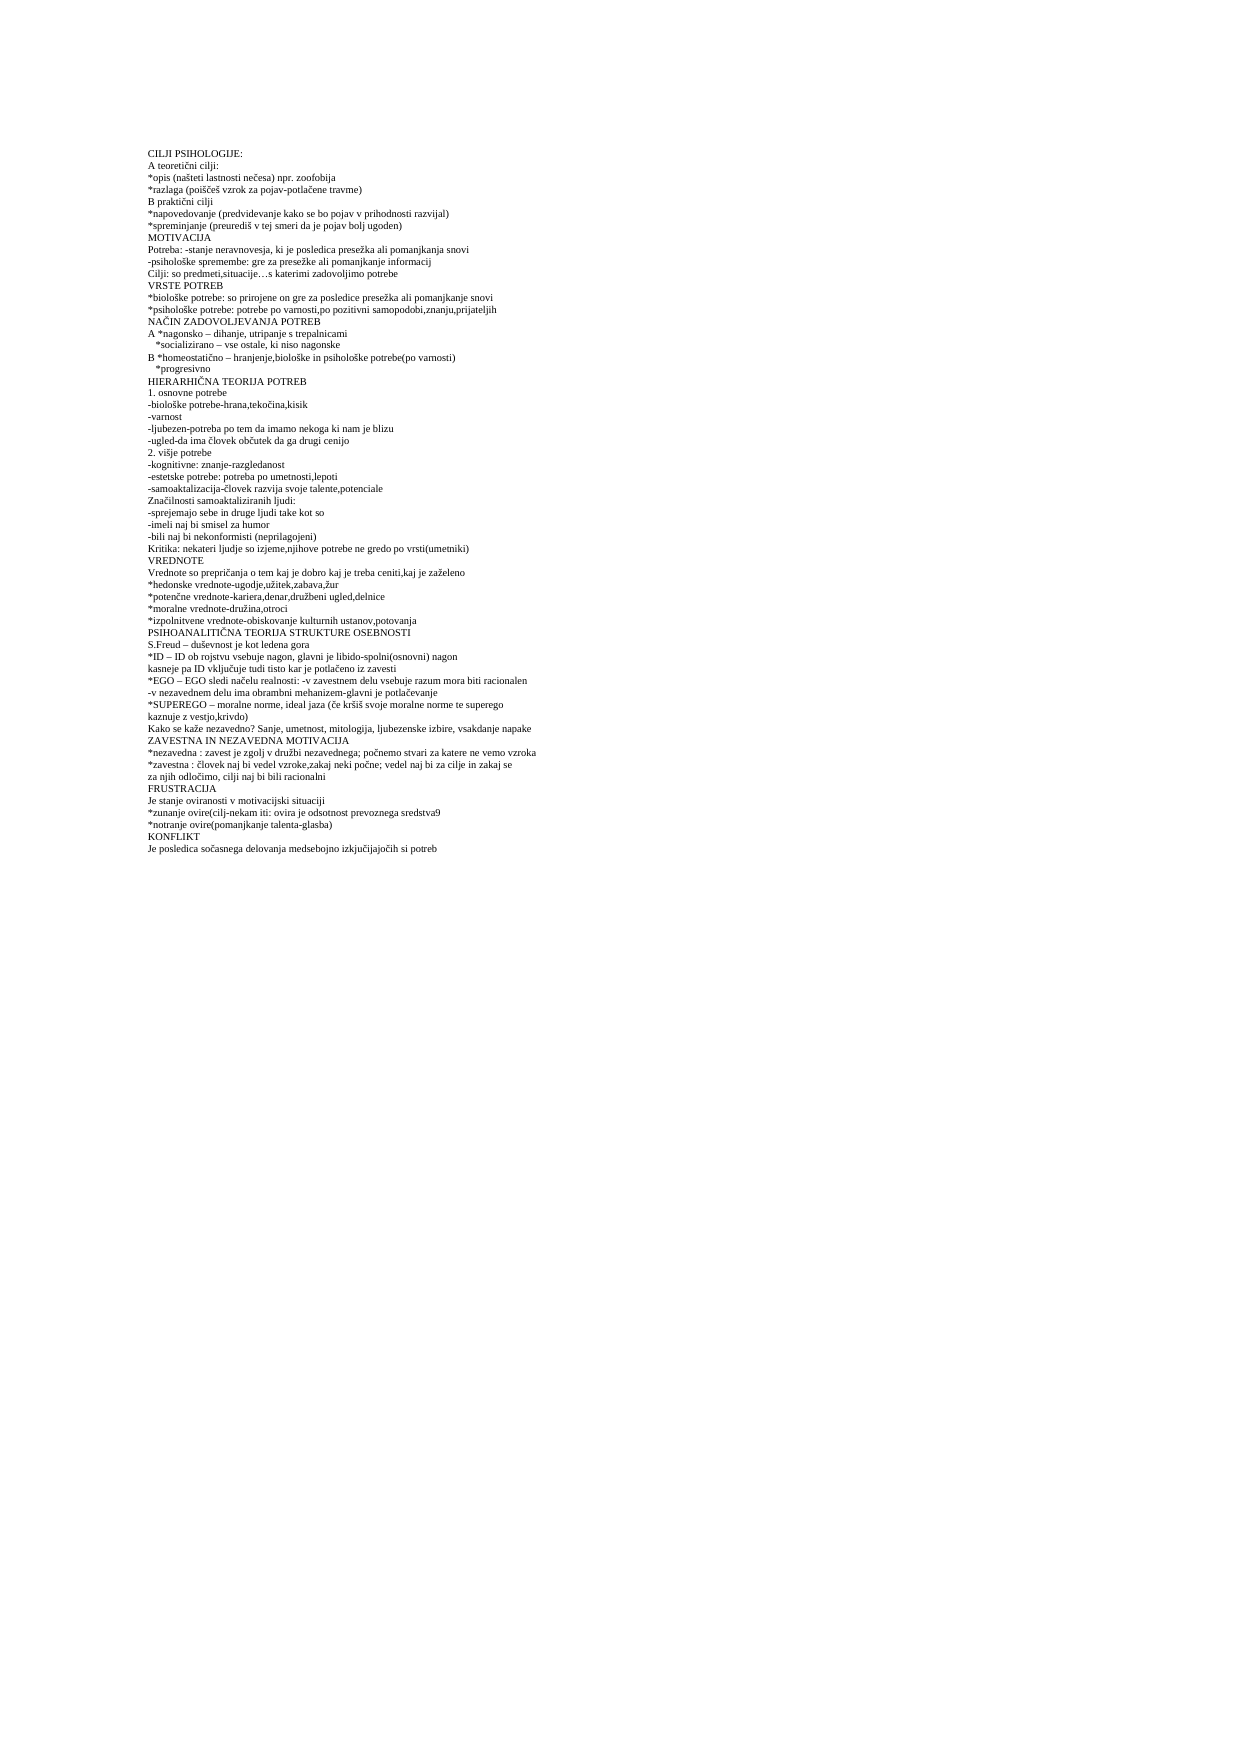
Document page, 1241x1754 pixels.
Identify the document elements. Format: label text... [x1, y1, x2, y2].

text 1. osnovne potrebe [148, 387, 1093, 399]
text ZAVESTNA IN NEZAVEDNA MOTIVACIJA [148, 734, 1093, 747]
text kaznuje z vestjo,krivdo) [148, 711, 1093, 723]
text -biološke potrebe-hrana,tekočina,kisik [148, 399, 1093, 411]
text FRUSTRACIJA [148, 782, 1093, 794]
text *spreminjanje (preurediš v tej smeri da je pojav bolj ugoden) [148, 219, 1093, 231]
text *progresivno [148, 363, 1093, 375]
text *EGO – EGO sledi načelu realnosti: -v zavestnem delu vsebuje razum mora biti racionalen [148, 675, 1093, 687]
text B praktični cilji [148, 196, 1093, 207]
text *biološke potrebe: so prirojene on gre za posledice presežka ali pomanjkanje snovi [148, 291, 1093, 303]
text Vrednote so prepričanja o tem kaj je dobro kaj je treba ceniti,kaj je zaželeno [148, 567, 1093, 579]
text -varnost [148, 411, 1093, 423]
text *potenčne vrednote-kariera,denar,družbeni ugled,delnice [148, 591, 1093, 603]
text -psihološke spremembe: gre za presežke ali pomanjkanje informacij [148, 255, 1093, 267]
text Kritika: nekateri ljudje so izjeme,njihove potrebe ne gredo po vrsti(umetniki) [148, 543, 1093, 555]
text *psihološke potrebe: potrebe po varnosti,po pozitivni samopodobi,znanju,prijateljih [148, 303, 1093, 315]
text B *homeostatično – hranjenje,biološke in psihološke potrebe(po varnosti) [148, 351, 1093, 363]
text -imeli naj bi smisel za humor [148, 519, 1093, 531]
text *zunanje ovire(cilj-nekam iti: ovira je odsotnost prevoznega sredstva9 [148, 806, 1093, 818]
text HIERARHIČNA TEORIJA POTREB [148, 375, 1093, 387]
text -bili naj bi nekonformisti (neprilagojeni) [148, 531, 1093, 543]
text VRSTE POTREB [148, 279, 1093, 291]
text *socializirano – vse ostale, ki niso nagonske [148, 339, 1093, 351]
text za njih odločimo, cilji naj bi bili racionalni [148, 771, 1093, 782]
text *SUPEREGO – moralne norme, ideal jaza (če kršiš svoje moralne norme te superego [148, 699, 1093, 711]
text NAČIN ZADOVOLJEVANJA POTREB [148, 315, 1093, 327]
text MOTIVACIJA [148, 231, 1093, 243]
text Je posledica sočasnega delovanja medsebojno izkjučijajočih si potreb [148, 842, 1093, 854]
text Značilnosti samoaktaliziranih ljudi: [148, 495, 1093, 507]
text *izpolnitvene vrednote-obiskovanje kulturnih ustanov,potovanja [148, 615, 1093, 627]
text 2. višje potrebe [148, 447, 1093, 459]
text KONFLIKT [148, 830, 1093, 842]
text -v nezavednem delu ima obrambni mehanizem-glavni je potlačevanje [148, 687, 1093, 699]
text -sprejemajo sebe in druge ljudi take kot so [148, 507, 1093, 519]
text *nezavedna : zavest je zgolj v družbi nezavednega; počnemo stvari za katere ne vemo vzroka [148, 747, 1093, 758]
text -ugled-da ima človek občutek da ga drugi cenijo [148, 435, 1093, 447]
text PSIHOANALITIČNA TEORIJA STRUKTURE OSEBNOSTI [148, 627, 1093, 639]
text *notranje ovire(pomanjkanje talenta-glasba) [148, 818, 1093, 830]
text S.Freud – duševnost je kot ledena gora [148, 639, 1093, 651]
text *moralne vrednote-družina,otroci [148, 603, 1093, 615]
text A teoretični cilji: [148, 159, 1093, 172]
text kasneje pa ID vključuje tudi tisto kar je potlačeno iz zavesti [148, 663, 1093, 675]
text *napovedovanje (predvidevanje kako se bo pojav v prihodnosti razvijal) [148, 207, 1093, 219]
text *ID – ID ob rojstvu vsebuje nagon, glavni je libido-spolni(osnovni) nagon [148, 651, 1093, 663]
text -samoaktalizacija-človek razvija svoje talente,potenciale [148, 483, 1093, 495]
text -kognitivne: znanje-razgledanost [148, 459, 1093, 471]
text *razlaga (poiščeš vzrok za pojav-potlačene travme) [148, 183, 1093, 196]
text Je stanje oviranosti v motivacijski situaciji [148, 794, 1093, 806]
text A *nagonsko – dihanje, utripanje s trepalnicami [148, 327, 1093, 339]
text VREDNOTE [148, 555, 1093, 567]
text -ljubezen-potreba po tem da imamo nekoga ki nam je blizu [148, 423, 1093, 435]
text Potreba: -stanje neravnovesja, ki je posledica presežka ali pomanjkanja snovi [148, 243, 1093, 255]
text *opis (našteti lastnosti nečesa) npr. zoofobija [148, 172, 1093, 183]
text *hedonske vrednote-ugodje,užitek,zabava,žur [148, 579, 1093, 591]
text *zavestna : človek naj bi vedel vzroke,zakaj neki počne; vedel naj bi za cilje in zakaj se [148, 758, 1093, 771]
text -estetske potrebe: potreba po umetnosti,lepoti [148, 471, 1093, 483]
text Cilji: so predmeti,situacije…s katerimi zadovoljimo potrebe [148, 267, 1093, 279]
text Kako se kaže nezavedno? Sanje, umetnost, mitologija, ljubezenske izbire, vsakdanje napake [148, 723, 1093, 734]
text CILJI PSIHOLOGIJE: [148, 148, 1093, 159]
